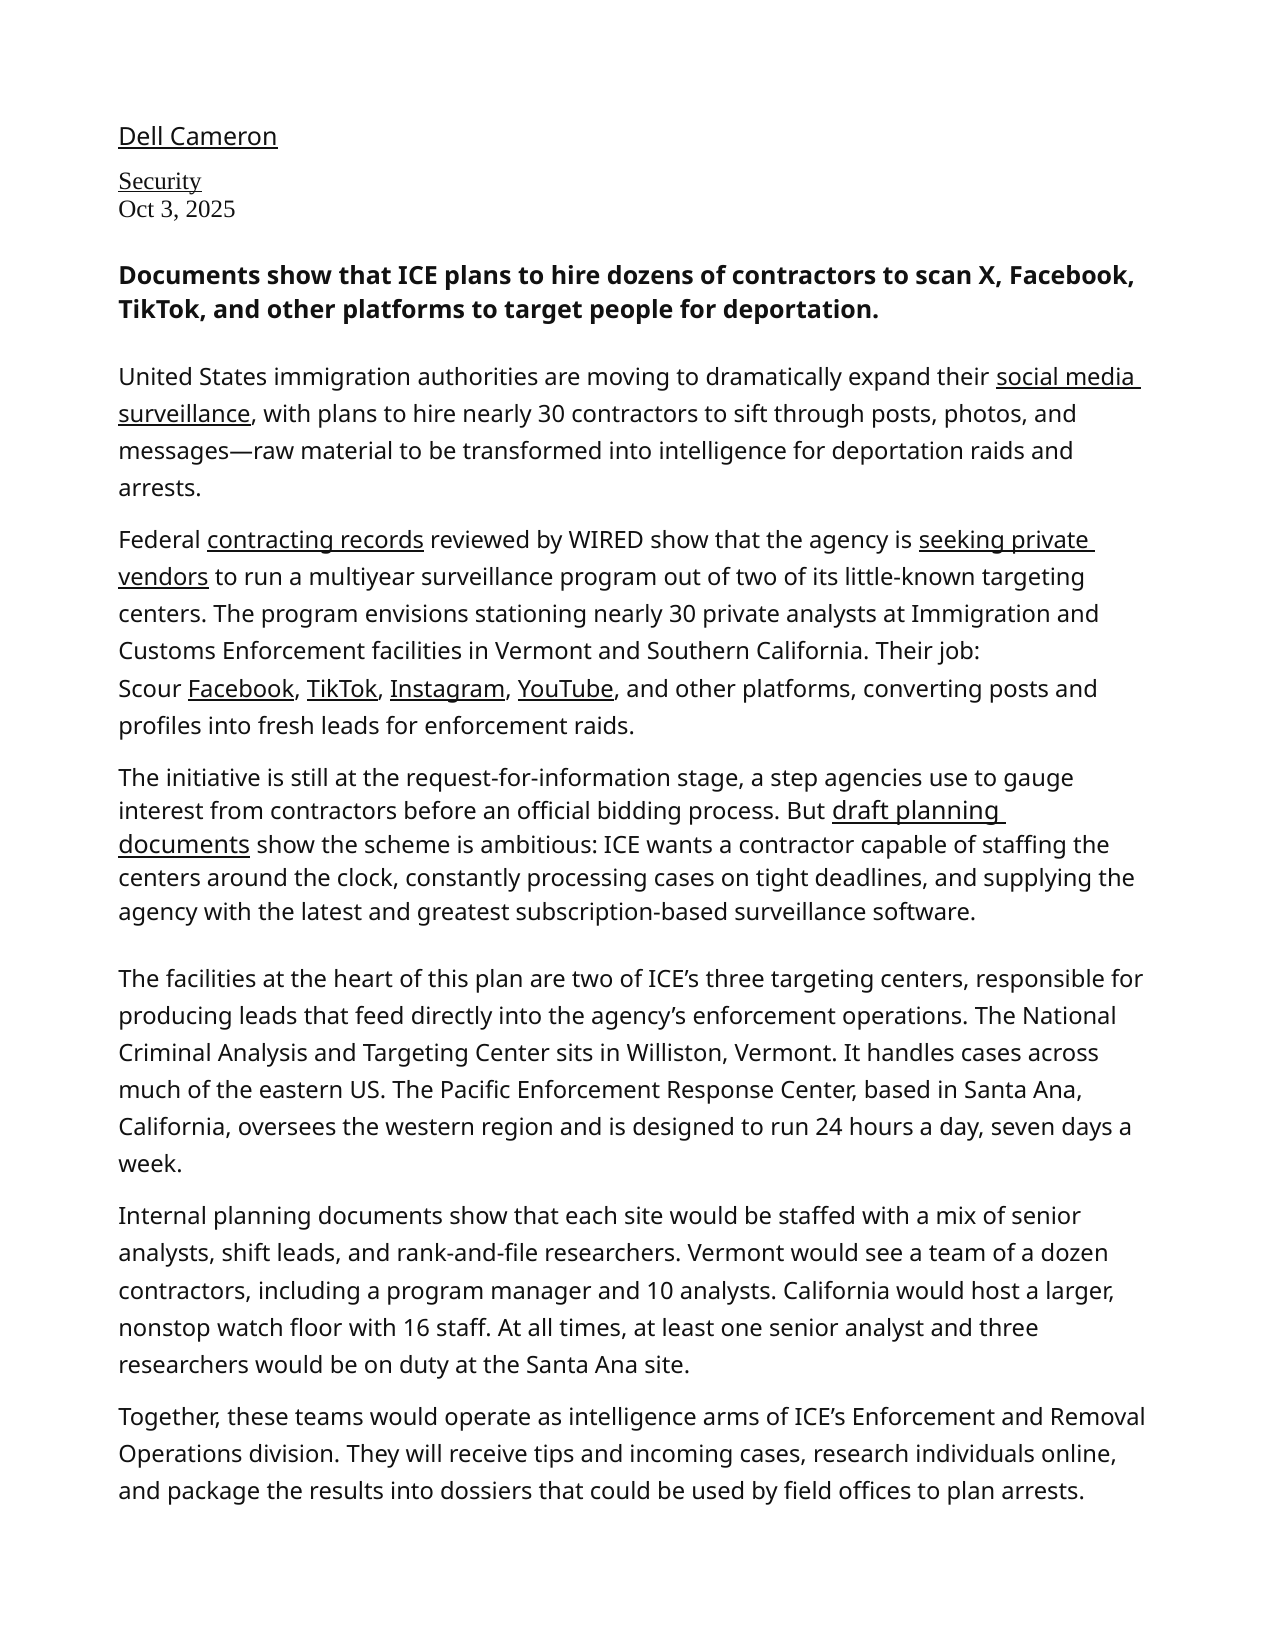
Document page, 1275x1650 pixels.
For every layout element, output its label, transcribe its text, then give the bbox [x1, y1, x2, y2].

text Federal contracting records reviewed by WIRED show that the agency is seeking private vendors to run a multiyear surveillance program out of two of its little-known targeting centers. The program envisions stationing nearly 30 private analysts at Immigration and Customs Enforcement facilities in Vermont and Southern California. Their job: Scour Facebook, TikTok, Instagram, YouTube, and other platforms, converting posts and profiles into fresh leads for enforcement raids. [118, 523, 1157, 741]
text Security [118, 166, 1157, 194]
text Documents show that ICE plans to hire dozens of contractors to scan X, Facebook, TikTok, and other platforms to target people for deportation. [118, 257, 1157, 325]
text Dell Cameron [118, 118, 1157, 152]
text The initiative is still at the request-for-information stage, a step agencies use to gauge interest from contractors before an official bidding process. But draft planning documents show the scheme is ambitious: ICE wants a contractor capable of staffing the centers around the clock, constantly processing cases on tight deadlines, and supplying the agency with the latest and greatest subscription-based surveillance software. [118, 761, 1157, 927]
text The facilities at the heart of this plan are two of ICE’s three targeting centers, responsible for producing leads that feed directly into the agency’s enforcement operations. The National Criminal Analysis and Targeting Center sits in Williston, Vermont. It handles cases across much of the eastern US. The Pacific Enforcement Response Center, based in Santa Ana, California, oversees the western region and is designed to run 24 hours a day, seven days a week. [118, 962, 1157, 1180]
text Together, these teams would operate as intelligence arms of ICE’s Enforcement and Removal Operations division. They will receive tips and incoming cases, research individuals online, and package the results into dossiers that could be used by field offices to plan arrests. [118, 1400, 1157, 1507]
text Internal planning documents show that each site would be staffed with a mix of senior analysts, shift leads, and rank-and-file researchers. Vermont would see a team of a dozen contractors, including a program manager and 10 analysts. California would host a larger, nonstop watch floor with 16 staff. At all times, at least one senior analyst and three researchers would be on duty at the Santa Ana site. [118, 1199, 1157, 1380]
text Oct 3, 2025 [118, 194, 1157, 223]
text United States immigration authorities are moving to dramatically expand their social media surveillance, with plans to hire nearly 30 contractors to sift through posts, photos, and messages—raw material to be transformed into intelligence for deportation raids and arrests. [118, 359, 1157, 503]
